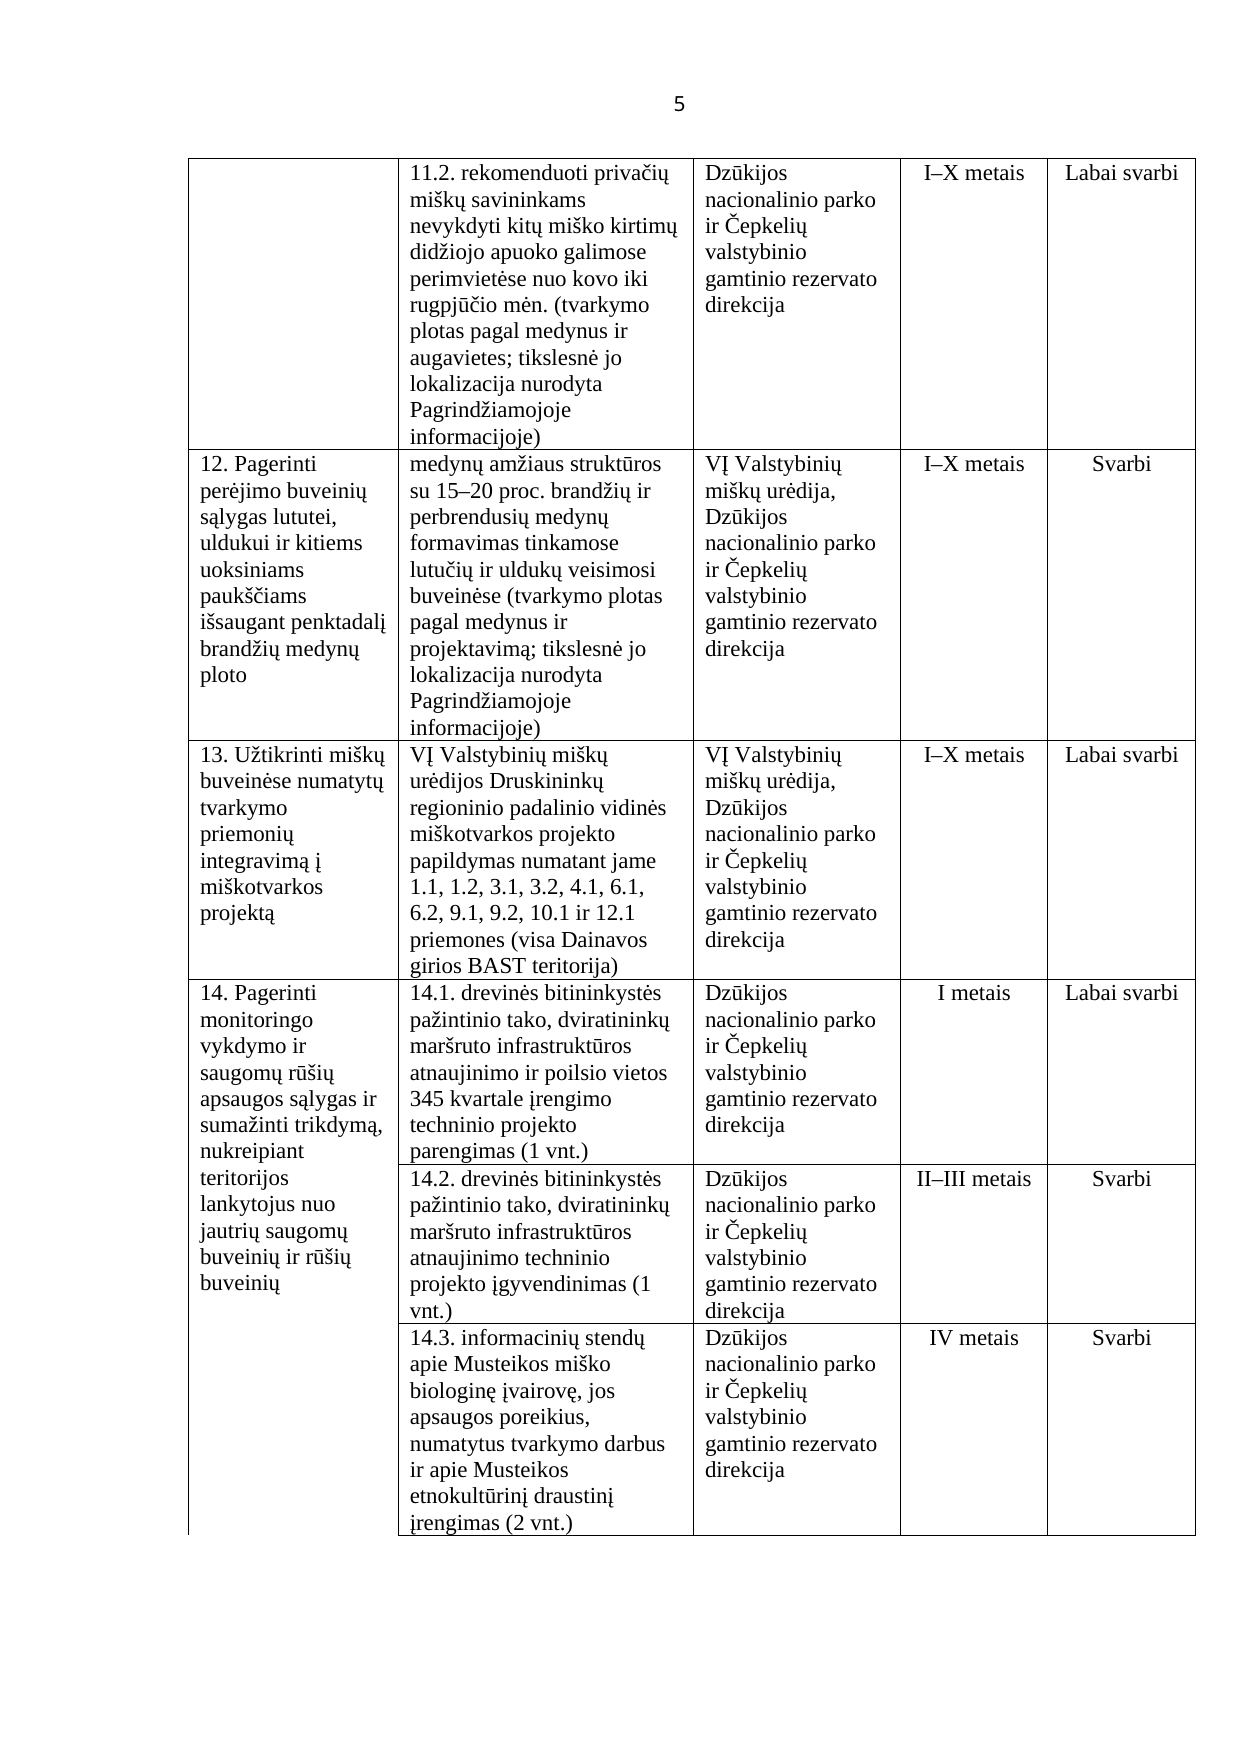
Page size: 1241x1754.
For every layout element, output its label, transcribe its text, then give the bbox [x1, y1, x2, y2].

table_cell Labai svarbi [1048, 159, 1195, 449]
table_cell Dzūkijos nacionalinio parko ir Čepkelių valstybinio gamtinio rezervato direkcija [694, 980, 900, 1164]
table_cell Labai svarbi [1048, 980, 1195, 1164]
table_cell VĮ Valstybinių miškų urėdija, Dzūkijos nacionalinio parko ir Čepkelių valstybinio gamtinio rezervato direkcija [694, 450, 900, 740]
table_cell Dzūkijos nacionalinio parko ir Čepkelių valstybinio gamtinio rezervato direkcija [694, 1324, 900, 1535]
table_cell I–X metais [901, 450, 1047, 740]
table_cell II–III metais [901, 1165, 1047, 1323]
table_cell Dzūkijos nacionalinio parko ir Čepkelių valstybinio gamtinio rezervato direkcija [694, 1165, 900, 1323]
table_cell 12. Pagerinti perėjimo buveinių sąlygas lututei, uldukui ir kitiems uoksiniams paukščiams išsaugant penktadalį brandžių medynų ploto [189, 450, 398, 740]
table_cell VĮ Valstybinių miškų urėdijos Druskininkų regioninio padalinio vidinės miškotvarkos projekto papildymas numatant jame 1.1, 1.2, 3.1, 3.2, 4.1, 6.1, 6.2, 9.1, 9.2, 10.1 ir 12.1 priemones (visa Dainavos girios BAST teritorija) [399, 741, 693, 978]
table_cell [189, 159, 398, 449]
table_cell 14.1. drevinės bitininkystės pažintinio tako, dviratininkų maršruto infrastruktūros atnaujinimo ir poilsio vietos 345 kvartale įrengimo techninio projekto parengimas (1 vnt.) [399, 980, 693, 1164]
table_cell 14.2. drevinės bitininkystės pažintinio tako, dviratininkų maršruto infrastruktūros atnaujinimo techninio projekto įgyvendinimas (1 vnt.) [399, 1165, 693, 1323]
table_cell medynų amžiaus struktūros su 15–20 proc. brandžių ir perbrendusių medynų formavimas tinkamose lutučių ir uldukų veisimosi buveinėse (tvarkymo plotas pagal medynus ir projektavimą; tikslesnė jo lokalizacija nurodyta Pagrindžiamojoje informacijoje) [399, 450, 693, 740]
table_cell 13. Užtikrinti miškų buveinėse numatytų tvarkymo priemonių integravimą į miškotvarkos projektą [189, 741, 398, 978]
table_cell IV metais [901, 1324, 1047, 1535]
table_cell Svarbi [1048, 1324, 1195, 1535]
table_cell Svarbi [1048, 1165, 1195, 1323]
table_cell VĮ Valstybinių miškų urėdija, Dzūkijos nacionalinio parko ir Čepkelių valstybinio gamtinio rezervato direkcija [694, 741, 900, 978]
table_cell 14.3. informacinių stendų apie Musteikos miško biologinę įvairovę, jos apsaugos poreikius, numatytus tvarkymo darbus ir apie Musteikos etnokultūrinį draustinį įrengimas (2 vnt.) [399, 1324, 693, 1535]
table_cell Labai svarbi [1048, 741, 1195, 978]
table_cell I–X metais [901, 741, 1047, 978]
table_cell Svarbi [1048, 450, 1195, 740]
table_cell 14. Pagerinti monitoringo vykdymo ir saugomų rūšių apsaugos sąlygas ir sumažinti trikdymą, nukreipiant teritorijos lankytojus nuo jautrių saugomų buveinių ir rūšių buveinių [189, 980, 398, 1535]
table_cell Dzūkijos nacionalinio parko ir Čepkelių valstybinio gamtinio rezervato direkcija [694, 159, 900, 449]
table_cell I–X metais [901, 159, 1047, 449]
table_cell I metais [901, 980, 1047, 1164]
table_cell 11.2. rekomenduoti privačių miškų savininkams nevykdyti kitų miško kirtimų didžiojo apuoko galimose perimvietėse nuo kovo iki rugpjūčio mėn. (tvarkymo plotas pagal medynus ir augavietes; tikslesnė jo lokalizacija nurodyta Pagrindžiamojoje informacijoje) [399, 159, 693, 449]
